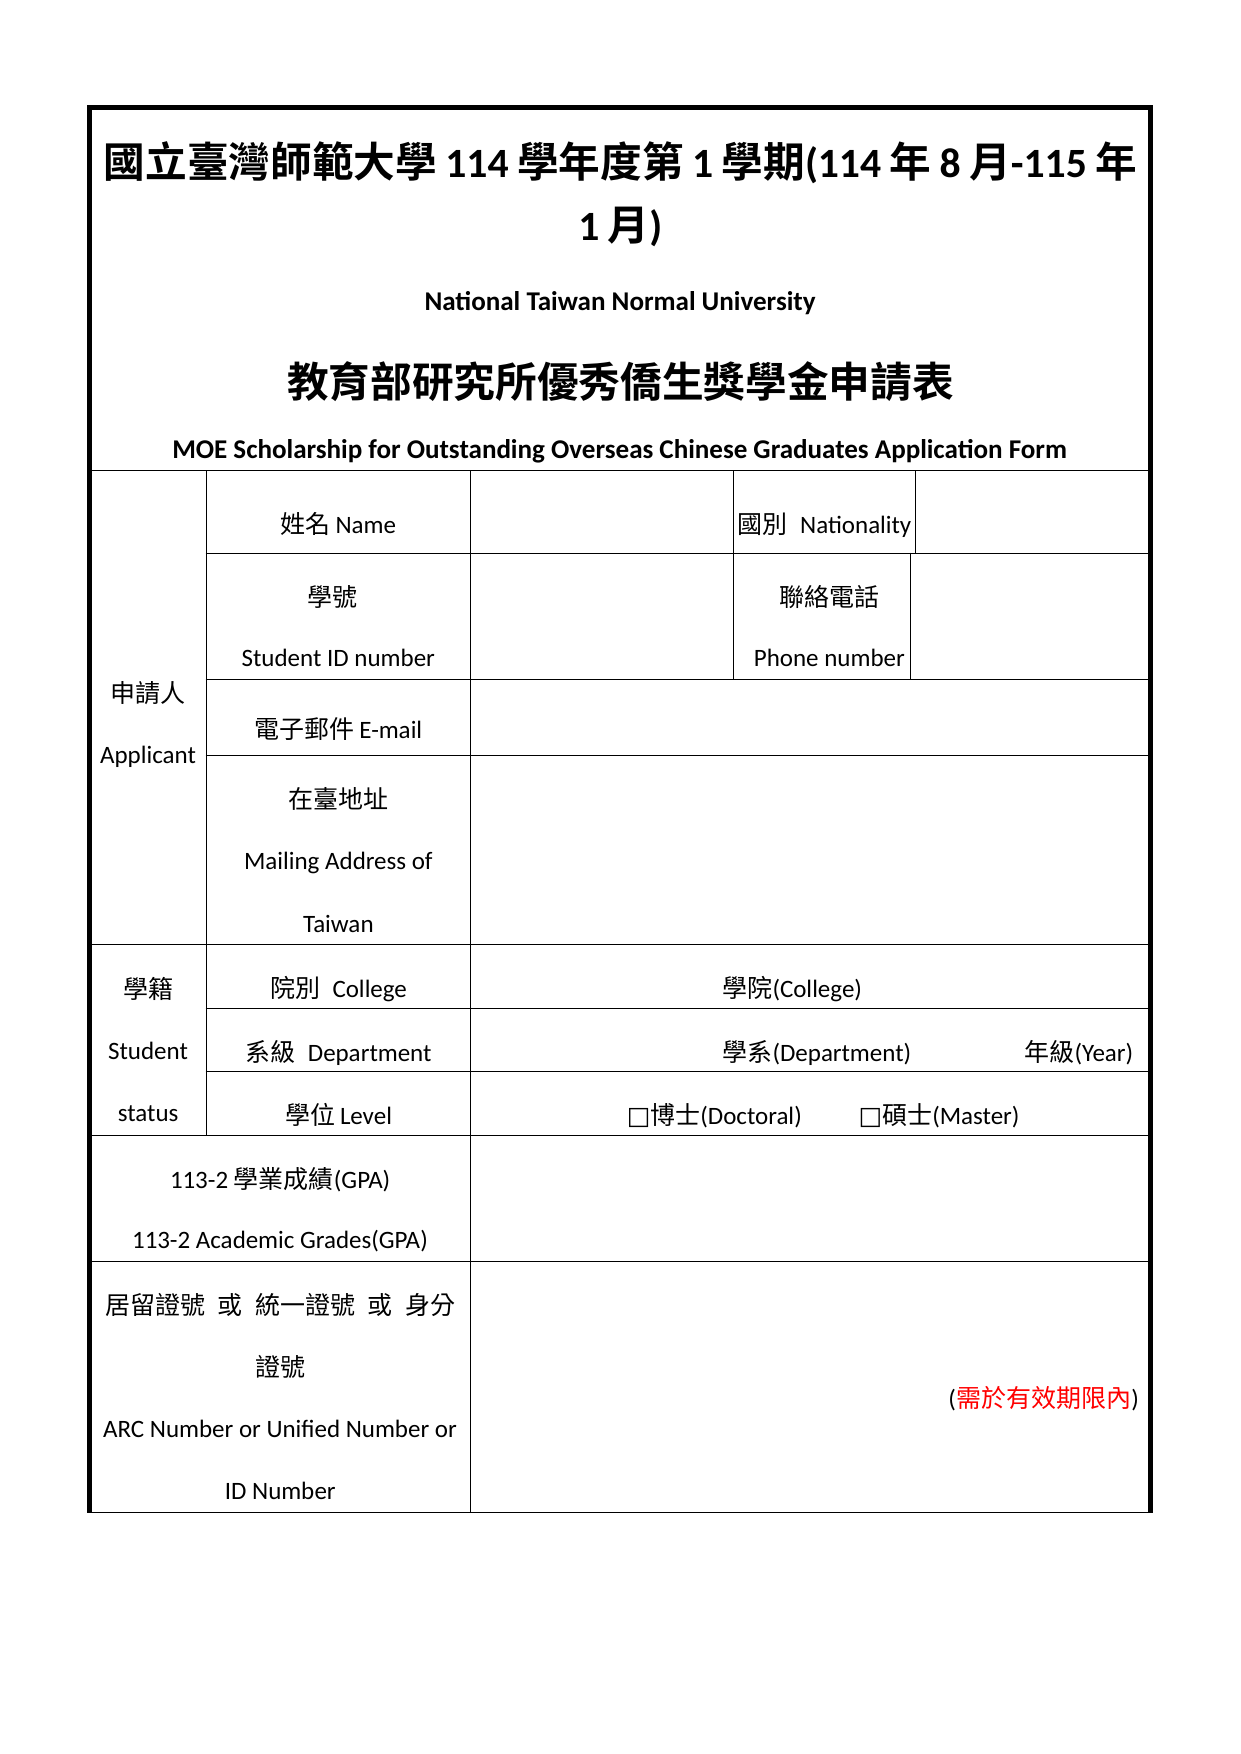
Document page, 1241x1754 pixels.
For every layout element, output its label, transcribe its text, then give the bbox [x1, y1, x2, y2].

table_cell 系級 Department [207, 1009, 470, 1071]
table_cell 學院(College) [471, 945, 1148, 1007]
table_cell 學籍 Student status [92, 945, 206, 1134]
table_cell 學系(Department) 年級(Year) [471, 1009, 1148, 1071]
table_cell 學號 Student ID number [207, 554, 470, 678]
table_cell [471, 1136, 1148, 1261]
table_cell 在臺地址 Mailing Address of Taiwan [207, 756, 470, 944]
table_cell □博士(Doctoral) □碩士(Master) [471, 1072, 1148, 1134]
table_cell [916, 471, 1148, 552]
table_cell 院別 College [207, 945, 470, 1007]
table_cell 國別 Nationality [734, 471, 915, 552]
table_cell 電子郵件E-mail [207, 680, 470, 755]
table_cell 申請人Applicant [92, 471, 206, 944]
table_cell [471, 680, 1148, 755]
table_cell [471, 471, 733, 552]
table_cell 學位Level [207, 1072, 470, 1134]
table_cell 113-2 學業成績(GPA) 113-2 Academic Grades(GPA) [92, 1136, 470, 1261]
table_cell 聯絡電話 Phone number [734, 554, 910, 678]
table_cell 居留證號 或 統一證號 或 身分證號 ARC Number or Unified Number or ID Number [92, 1262, 470, 1512]
table_cell [471, 554, 733, 678]
table_header 國立臺灣師範大學114學年度第1學期(114年8月-115年1月) National Taiwan Normal University 教育部研究所優秀僑生獎學金申請表 MOE Scholarship for Outstanding Overseas Chinese Graduates Application Form [92, 110, 1148, 470]
table_cell [471, 756, 1148, 944]
table_cell [911, 554, 1148, 678]
table_cell (需於有效期限內) [471, 1262, 1148, 1512]
table_cell 姓名Name [207, 471, 470, 552]
